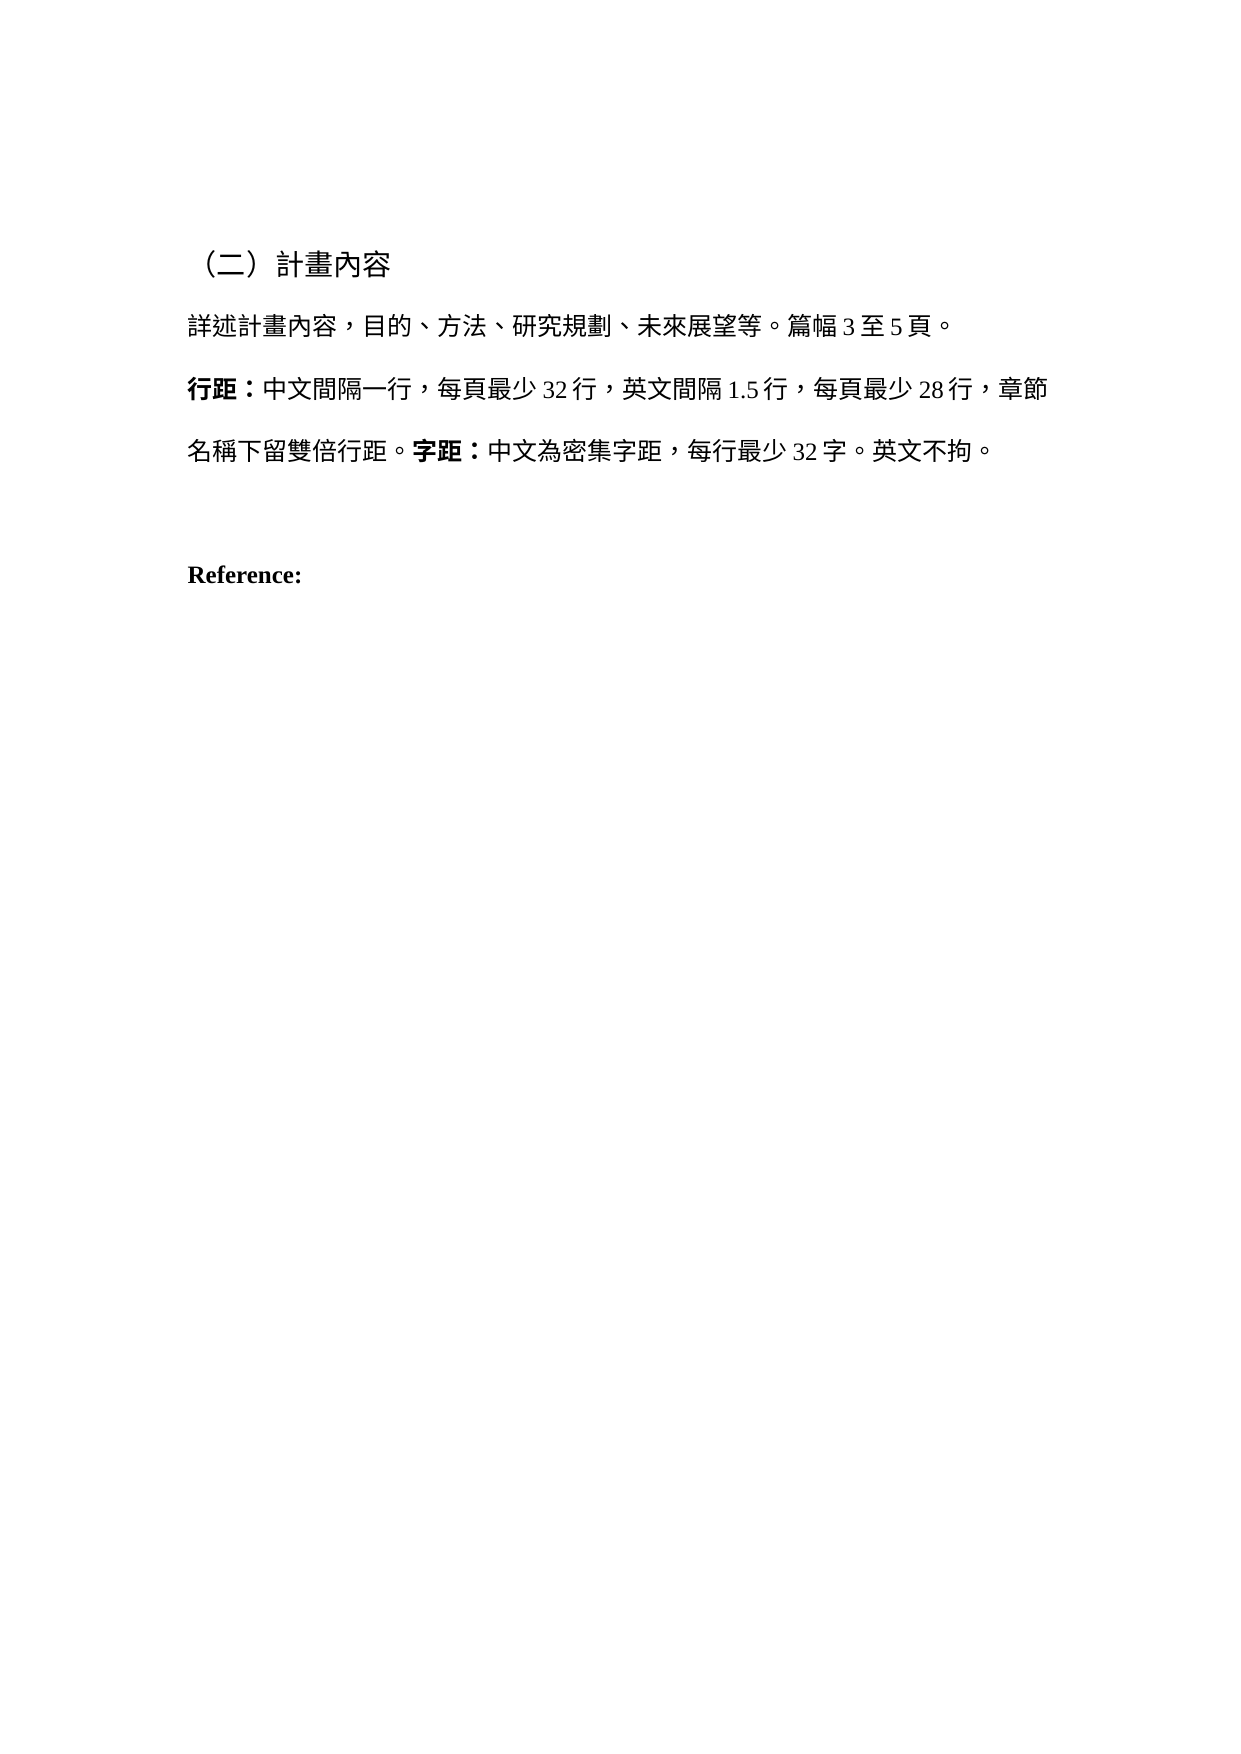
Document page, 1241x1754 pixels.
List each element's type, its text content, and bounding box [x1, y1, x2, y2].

text 行距：中文間隔一行，每頁最少32行，英文間隔1.5行，每頁最少28行，章節名稱下留雙倍行距。字距：中文為密集字距，每行最少32字。英文不拘。 [187, 346, 1053, 471]
text （二）計畫內容 [187, 221, 1053, 283]
text 詳述計畫內容，目的、方法、研究規劃、未來展望等。篇幅3至5頁。 [187, 283, 1053, 346]
text Reference: [187, 533, 1053, 596]
